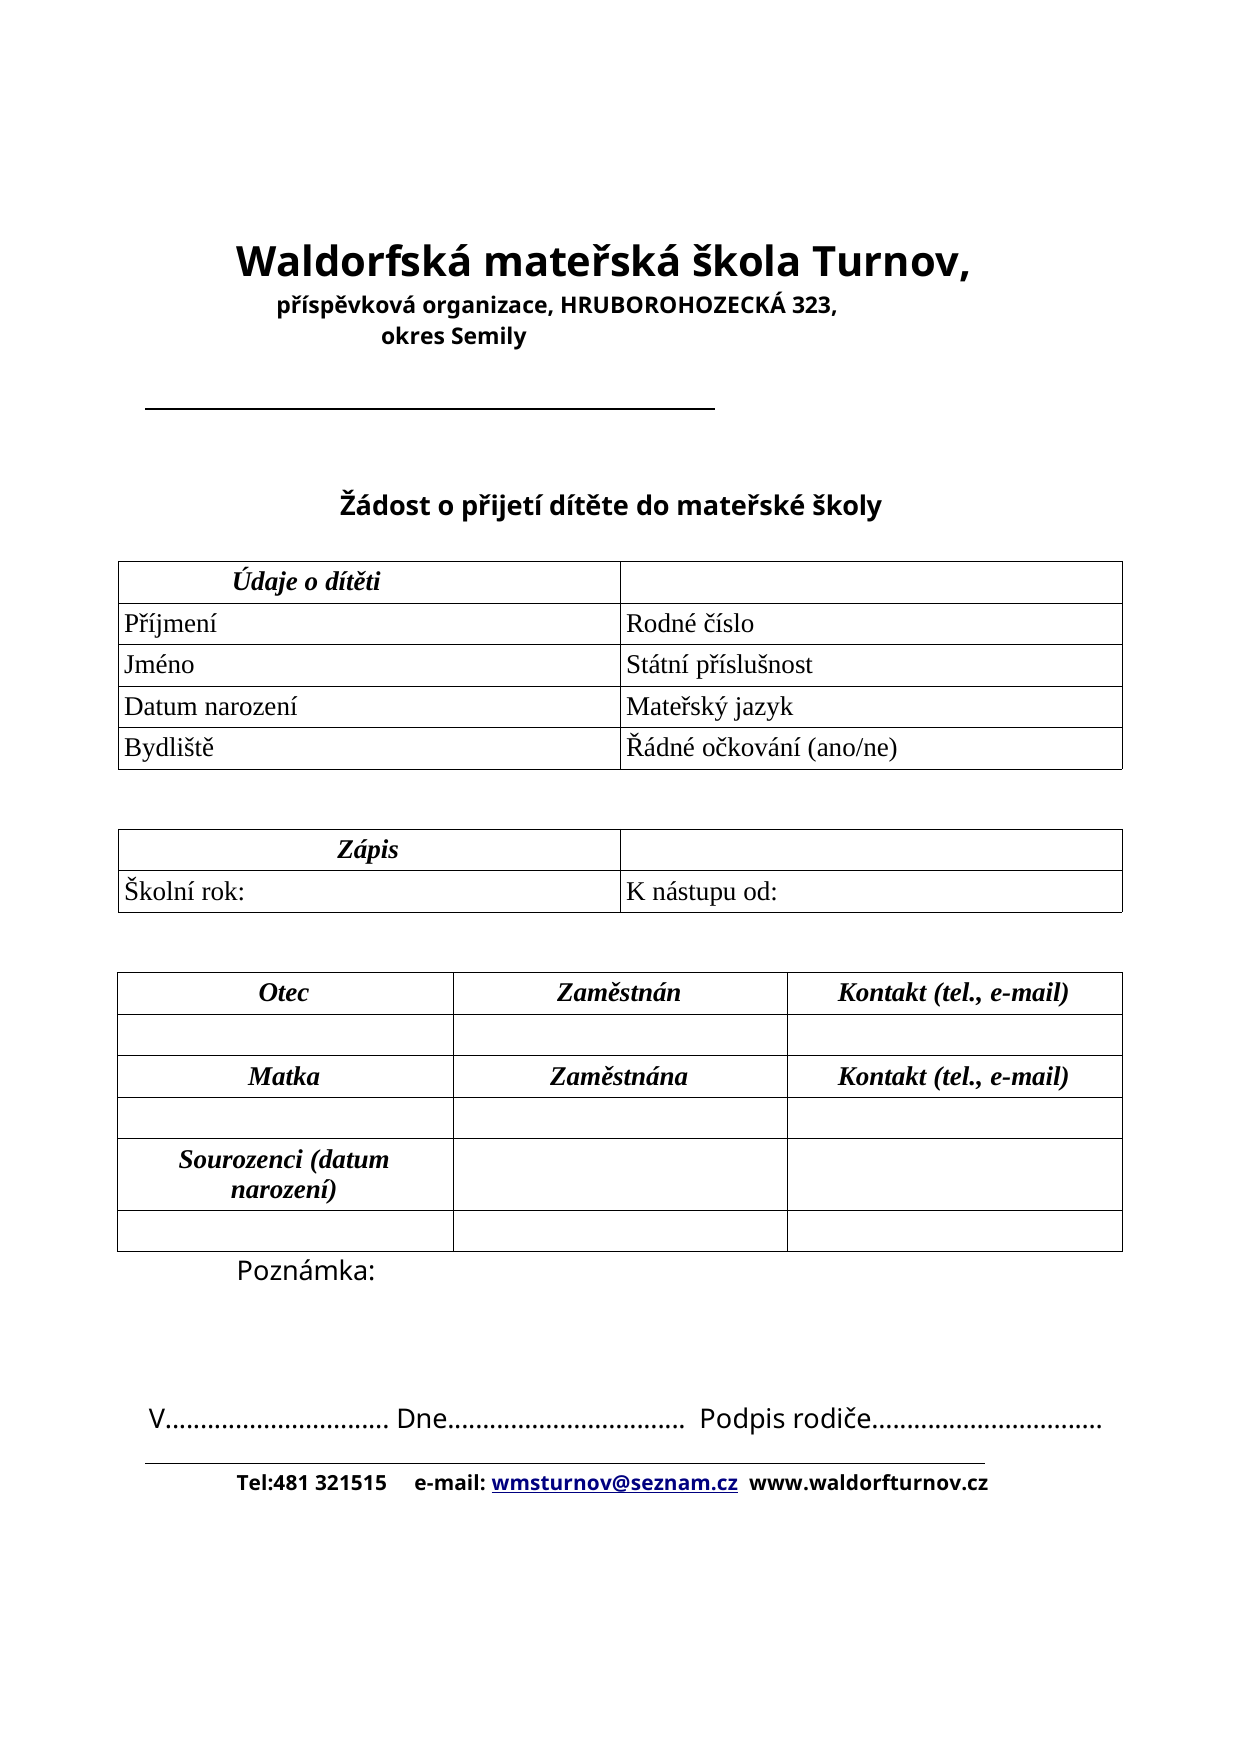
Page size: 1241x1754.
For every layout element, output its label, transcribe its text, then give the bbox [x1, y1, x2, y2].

text Poznámka: [236, 1251, 1204, 1288]
table_cell Jméno [119, 645, 620, 686]
table_cell [454, 1139, 787, 1210]
table_cell Rodné číslo [621, 604, 1122, 644]
table_cell Datum narození [119, 687, 620, 727]
text příspěvková organizace, HRUBOROHOZECKÁ 323, [177, 289, 1204, 320]
table_header [621, 562, 1122, 602]
table_cell Řádné očkování (ano/ne) [621, 728, 1122, 769]
text Waldorfská mateřská škola Turnov, [177, 232, 1204, 289]
table_cell K nástupu od: [621, 871, 1122, 912]
table_cell [118, 1015, 453, 1055]
table_cell Mateřský jazyk [621, 687, 1122, 727]
table_cell Sourozenci (datum narození) [118, 1139, 453, 1210]
table_cell [118, 1211, 453, 1251]
table_cell Matka [118, 1056, 453, 1097]
table_cell Zaměstnána [454, 1056, 787, 1097]
table_cell Školní rok: [119, 871, 620, 912]
table_header Otec [118, 973, 453, 1013]
table_cell Státní příslušnost [621, 645, 1122, 686]
text okres Semily [177, 320, 1204, 351]
table_cell [118, 1098, 453, 1138]
table_header Zaměstnán [454, 973, 787, 1013]
table_cell Kontakt (tel., e-mail) [788, 1056, 1122, 1097]
text Žádost o přijetí dítěte do mateřské školy [207, 487, 1204, 524]
text V................................ Dne.................................. Podpis rodiče................................. [121, 1399, 1205, 1436]
table_header Údaje o dítěti [119, 562, 620, 602]
table_cell Příjmení [119, 604, 620, 644]
table_cell [788, 1211, 1122, 1251]
table_cell [454, 1211, 787, 1251]
table_cell [788, 1015, 1122, 1055]
table_cell [454, 1015, 787, 1055]
table_header [621, 830, 1122, 870]
table_cell [788, 1139, 1122, 1210]
table_header Zápis [119, 830, 620, 870]
text Tel:481 321515 e-mail: wmsturnov@seznam.cz www.waldorfturnov.cz [236, 1467, 1204, 1496]
table_cell [454, 1098, 787, 1138]
table_header Kontakt (tel., e-mail) [788, 973, 1122, 1013]
table_cell [788, 1098, 1122, 1138]
table_cell Bydliště [119, 728, 620, 769]
